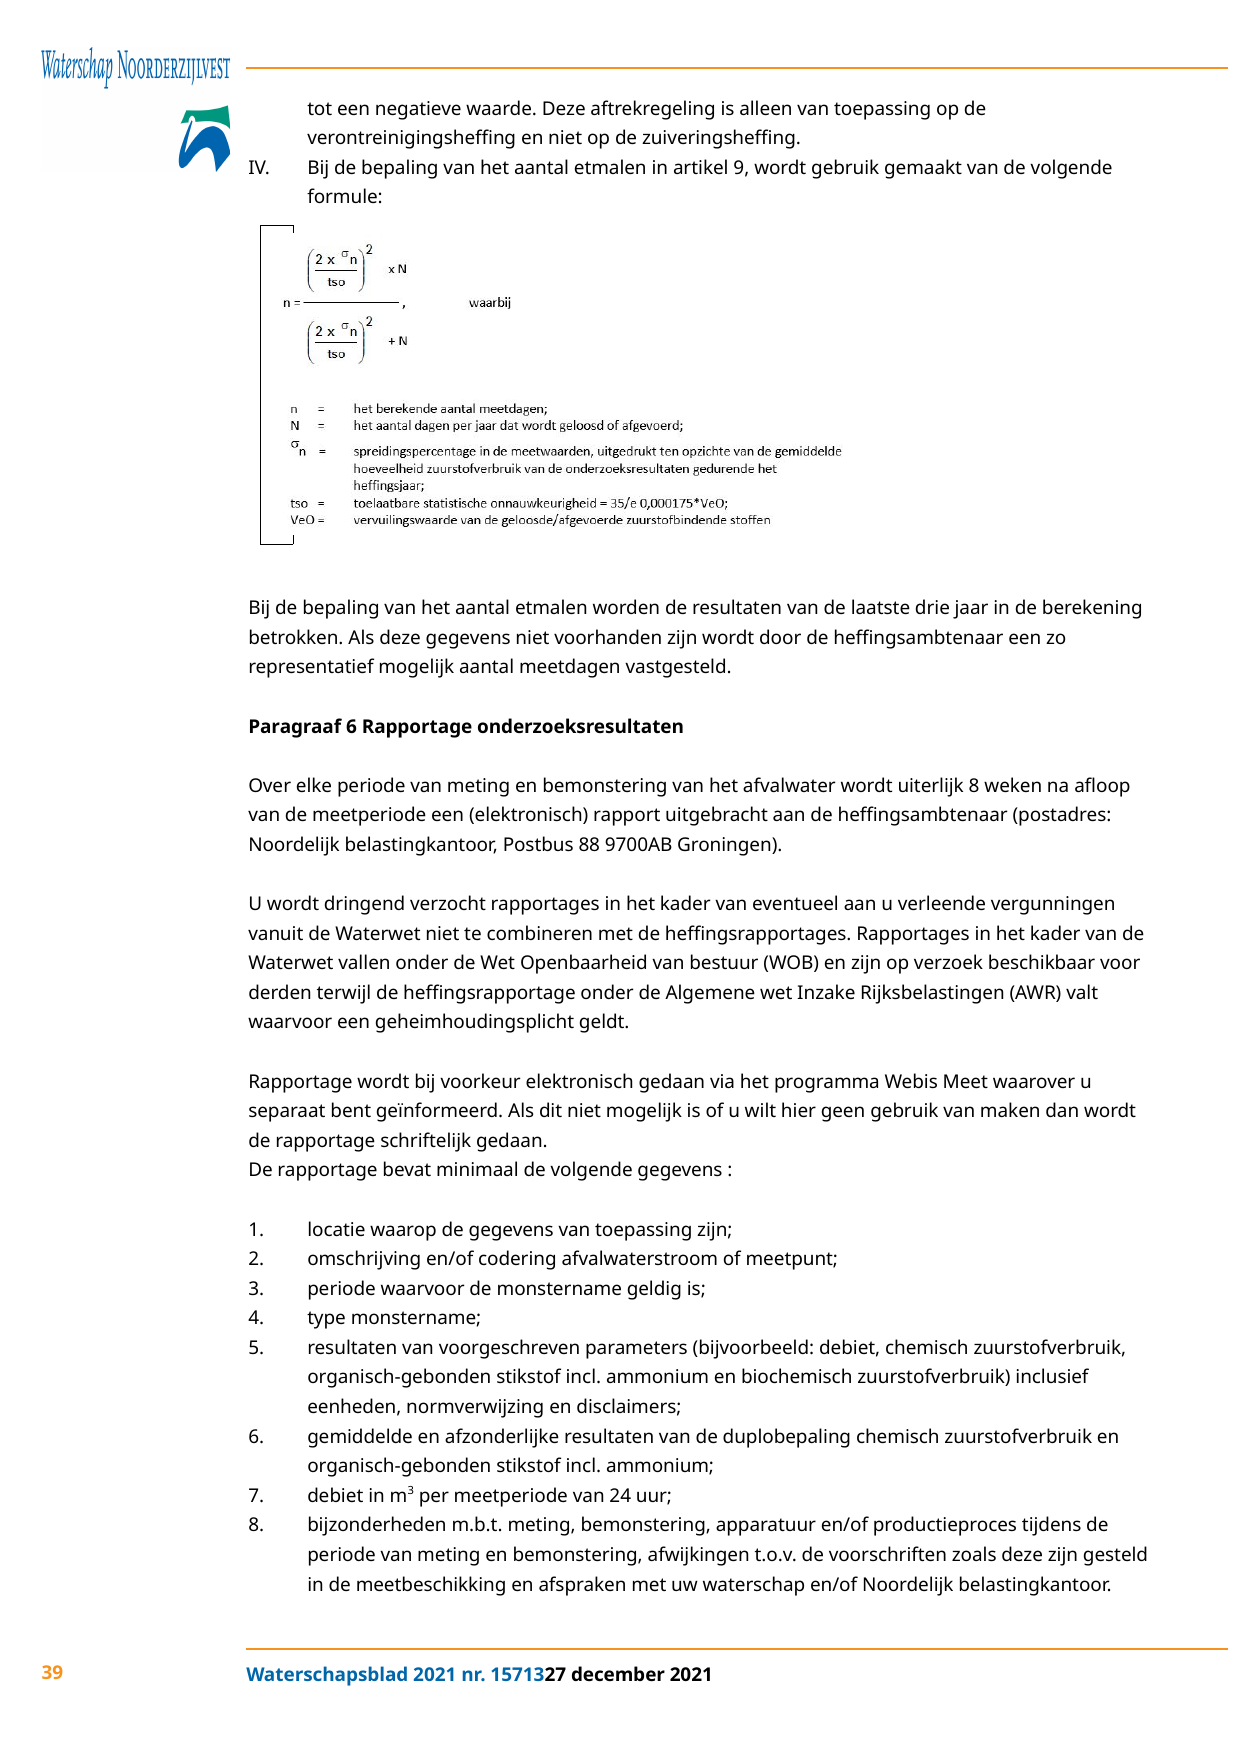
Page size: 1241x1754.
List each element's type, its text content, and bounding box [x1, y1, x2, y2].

text Bij de bepaling van het aantal etmalen worden de resultaten van de laatste drie jaar in de berekening betrokken. Als deze gegevens niet voorhanden zijn wordt door de heffingsambtenaar een zo representatief mogelijk aantal meetdagen vastgesteld. [248, 594, 1152, 679]
list Bij de bepaling van het aantal etmalen in artikel 9, wordt gebruik gemaakt van de volgende formule: [248, 154, 1152, 209]
text Over elke periode van meting en bemonstering van het afvalwater wordt uiterlijk 8 weken na afloop van de meetperiode een (elektronisch) rapport uitgebracht aan de heffingsambtenaar (postadres: Noordelijk belastingkantoor, Postbus 88 9700AB Groningen). [248, 772, 1152, 857]
list bijzonderheden m.b.t. meting, bemonstering, apparatuur en/of productieproces tijdens de periode van meting en bemonstering, afwijkingen t.o.v. de voorschriften zoals deze zijn gesteld in de meetbeschikking en afspraken met uw waterschap en/of Noordelijk belastingkantoor. [248, 1512, 1152, 1596]
text Rapportage wordt bij voorkeur elektronisch gedaan via het programma Webis Meet waarover u separaat bent geïnformeerd. Als dit niet mogelijk is of u wilt hier geen gebruik van maken dan wordt de rapportage schriftelijk gedaan. [248, 1068, 1152, 1153]
list locatie waarop de gegevens van toepassing zijn; [248, 1216, 1152, 1241]
list debiet in m3 per meetperiode van 24 uur; [248, 1482, 1152, 1508]
list gemiddelde en afzonderlijke resultaten van de duplobepaling chemisch zuurstofverbruik en organisch-gebonden stikstof incl. ammonium; [248, 1423, 1152, 1478]
text Paragraaf 6 Rapportage onderzoeksresultaten [248, 713, 1152, 738]
list omschrijving en/of codering afvalwaterstroom of meetpunt; [248, 1245, 1152, 1271]
picture [41, 47, 231, 172]
picture [268, 233, 860, 535]
text De rapportage bevat minimaal de volgende gegevens : [248, 1157, 1152, 1182]
list type monstername; [248, 1304, 1152, 1330]
list resultaten van voorgeschreven parameters (bijvoorbeeld: debiet, chemisch zuurstofverbruik, organisch-gebonden stikstof incl. ammonium en biochemisch zuurstofverbruik) inclusief eenheden, normverwijzing en disclaimers; [248, 1334, 1152, 1419]
list periode waarvoor de monstername geldig is; [248, 1275, 1152, 1301]
text U wordt dringend verzocht rapportages in het kader van eventueel aan u verleende vergunningen vanuit de Waterwet niet te combineren met de heffingsrapportages. Rapportages in het kader van de Waterwet vallen onder de Wet Openbaarheid van bestuur (WOB) en zijn op verzoek beschikbaar voor derden terwijl de heffingsrapportage onder de Algemene wet Inzake Rijksbelastingen (AWR) valt waarvoor een geheimhoudingsplicht geldt. [248, 890, 1152, 1034]
list tot een negatieve waarde. Deze aftrekregeling is alleen van toepassing op de verontreinigingsheffing en niet op de zuiveringsheffing. [248, 95, 1152, 150]
